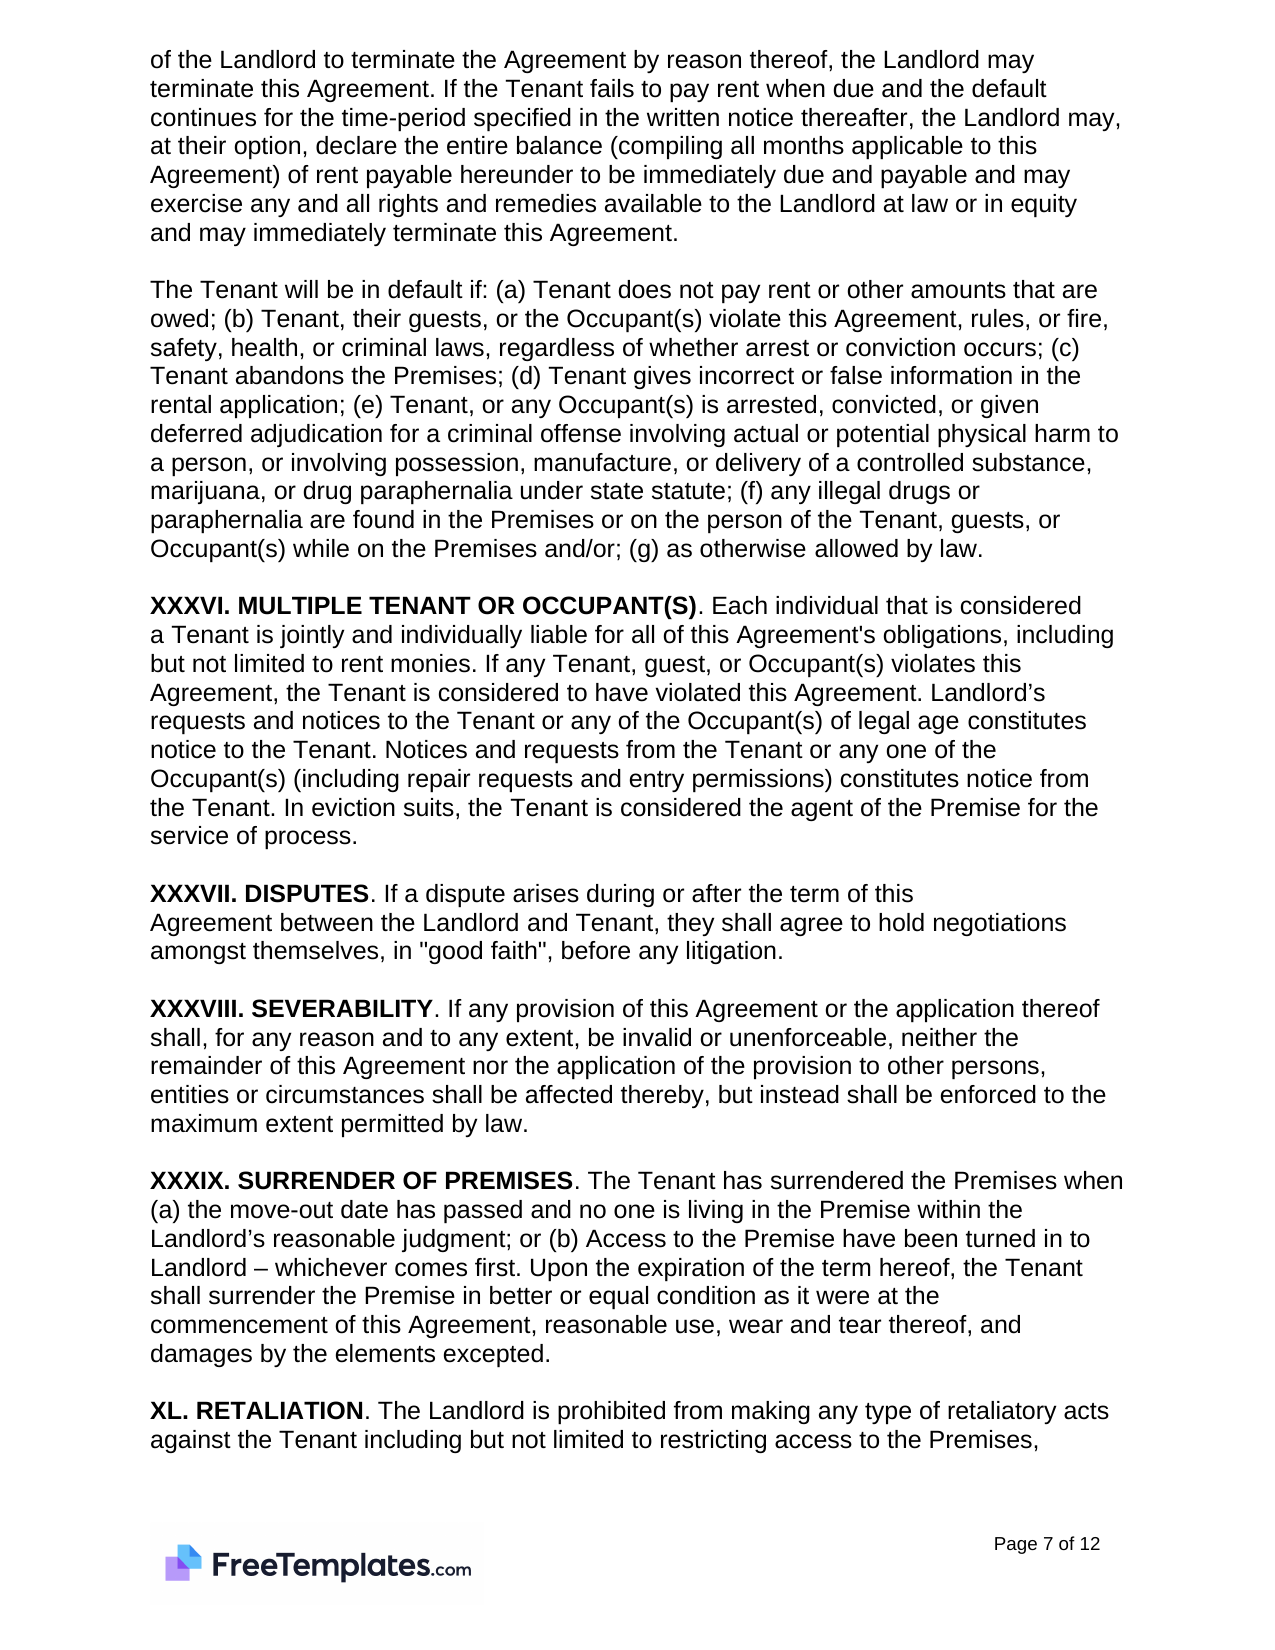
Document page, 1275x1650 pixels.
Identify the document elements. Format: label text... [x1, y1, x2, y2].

text XXXVIII. SEVERABILITY. If any provision of this Agreement or the application thereof shall, for any reason and to any extent, be invalid or unenforceable, neither the remainder of this Agreement nor the application of the provision to other persons, entities or circumstances shall be affected thereby, but instead shall be enforced to the maximum extent permitted by law. [150, 994, 1125, 1137]
text XXXVII. DISPUTES. If a dispute arises during or after the term of this Agreement between the Landlord and Tenant, they shall agree to hold negotiations amongst themselves, in "good faith", before any litigation. [150, 879, 1125, 965]
text of the Landlord to terminate the Agreement by reason thereof, the Landlord may terminate this Agreement. If the Tenant fails to pay rent when due and the default continues for the time-period specified in the written notice thereafter, the Landlord may, at their option, declare the entire balance (compiling all months applicable to this Agreement) of rent payable hereunder to be immediately due and payable and may exercise any and all rights and remedies available to the Landlord at law or in equity and may immediately terminate this Agreement. [150, 45, 1125, 246]
text XXXIX. SURRENDER OF PREMISES. The Tenant has surrendered the Premises when (a) the move-out date has passed and no one is living in the Premise within the Landlord’s reasonable judgment; or (b) Access to the Premise have been turned in to Landlord – whichever comes first. Upon the expiration of the term hereof, the Tenant shall surrender the Premise in better or equal condition as it were at the commencement of this Agreement, reasonable use, wear and tear thereof, and damages by the elements excepted. [150, 1166, 1125, 1367]
text The Tenant will be in default if: (a) Tenant does not pay rent or other amounts that are owed; (b) Tenant, their guests, or the Occupant(s) violate this Agreement, rules, or fire, safety, health, or criminal laws, regardless of whether arrest or conviction occurs; (c) Tenant abandons the Premises; (d) Tenant gives incorrect or false information in the rental application; (e) Tenant, or any Occupant(s) is arrested, convicted, or given deferred adjudication for a criminal offense involving actual or potential physical harm to a person, or involving possession, manufacture, or delivery of a controlled substance, marijuana, or drug paraphernalia under state statute; (f) any illegal drugs or paraphernalia are found in the Premises or on the person of the Tenant, guests, or Occupant(s) while on the Premises and/or; (g) as otherwise allowed by law. [150, 275, 1125, 562]
text XXXVI. MULTIPLE TENANT OR OCCUPANT(S). Each individual that is considered a Tenant is jointly and individually liable for all of this Agreement's obligations, including but not limited to rent monies. If any Tenant, guest, or Occupant(s) violates this Agreement, the Tenant is considered to have violated this Agreement. Landlord’s requests and notices to the Tenant or any of the Occupant(s) of legal age constitutes notice to the Tenant. Notices and requests from the Tenant or any one of the Occupant(s) (including repair requests and entry permissions) constitutes notice from the Tenant. In eviction suits, the Tenant is considered the agent of the Premise for the service of process. [150, 591, 1125, 850]
text XL. RETALIATION. The Landlord is prohibited from making any type of retaliatory acts against the Tenant including but not limited to restricting access to the Premises, [150, 1396, 1125, 1454]
